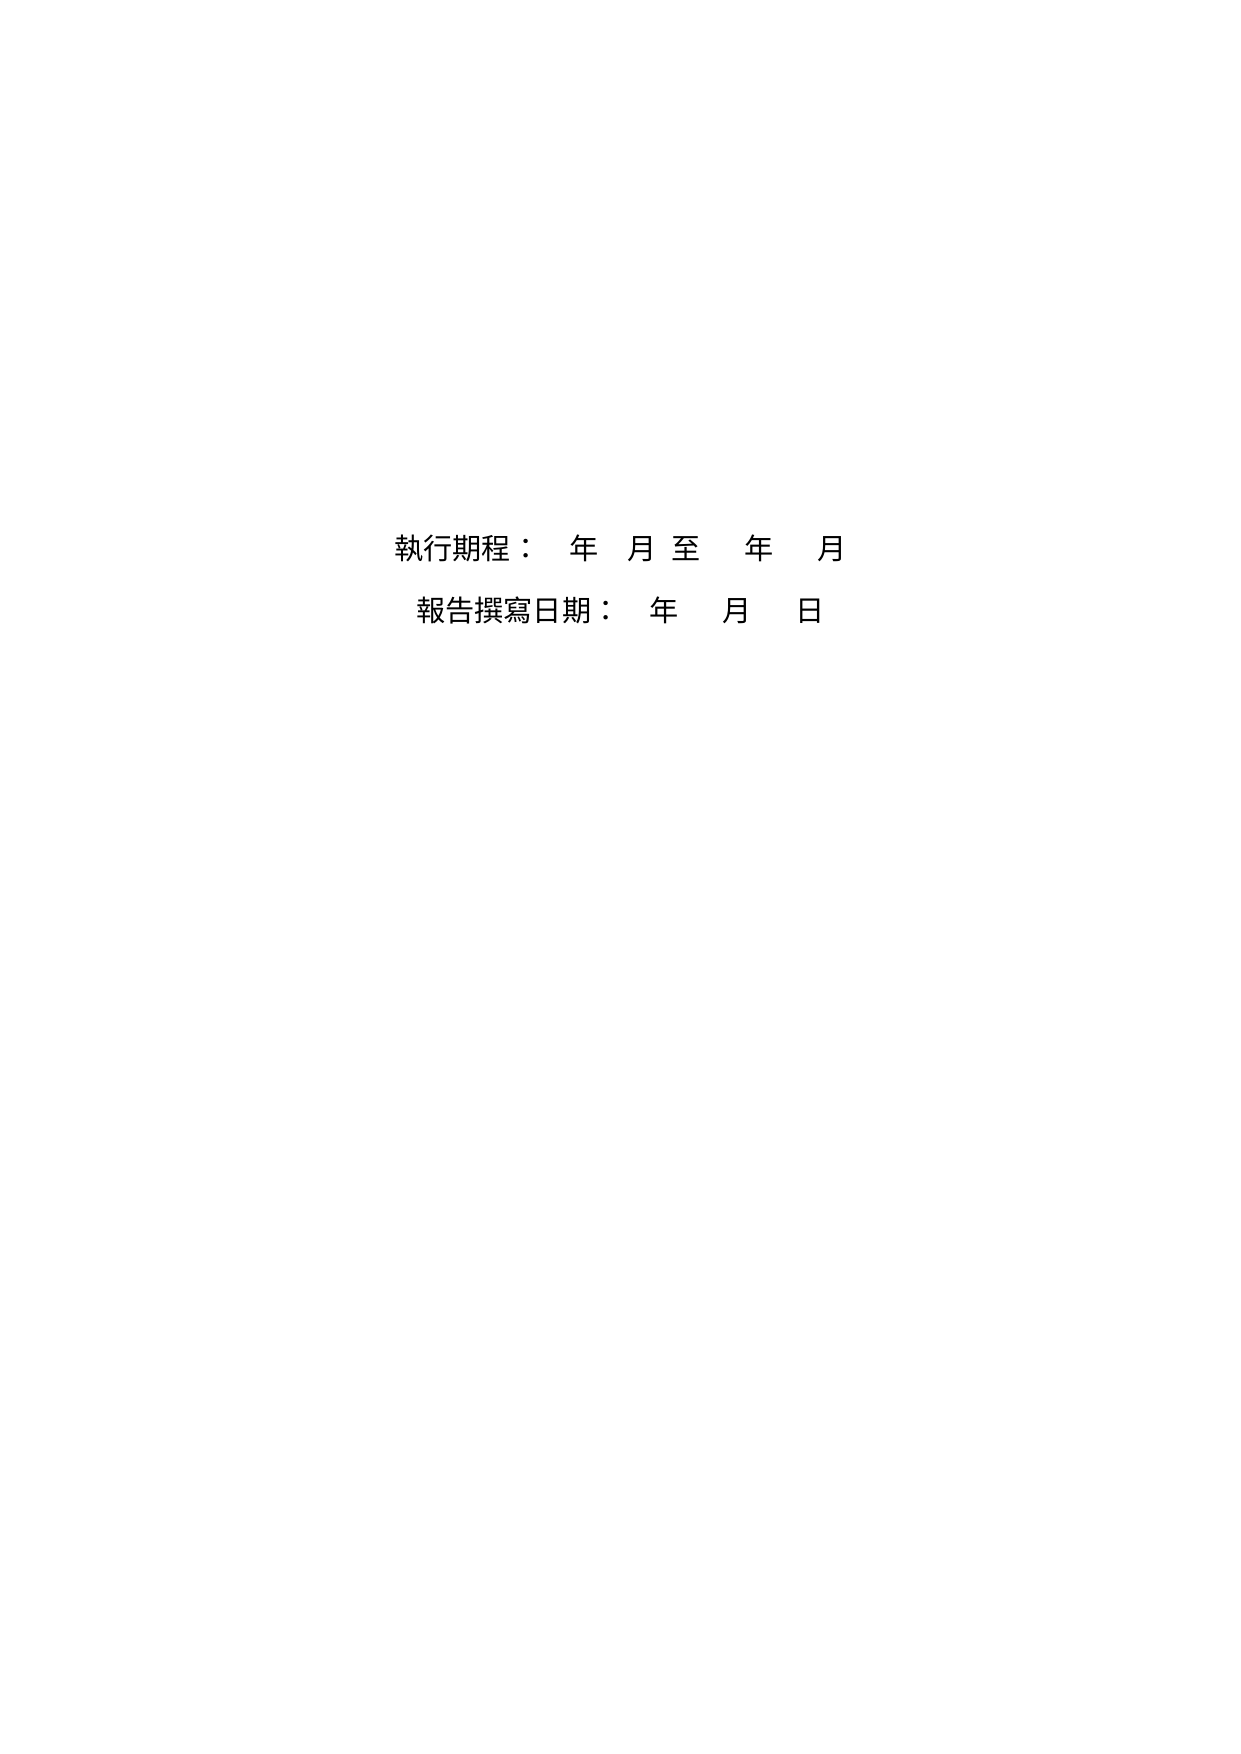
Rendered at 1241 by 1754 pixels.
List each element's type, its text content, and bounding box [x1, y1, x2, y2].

text 執行期程： 年 月 至 年 月 [187, 505, 1053, 567]
text 報告撰寫日期： 年 月 日 [187, 567, 1053, 630]
